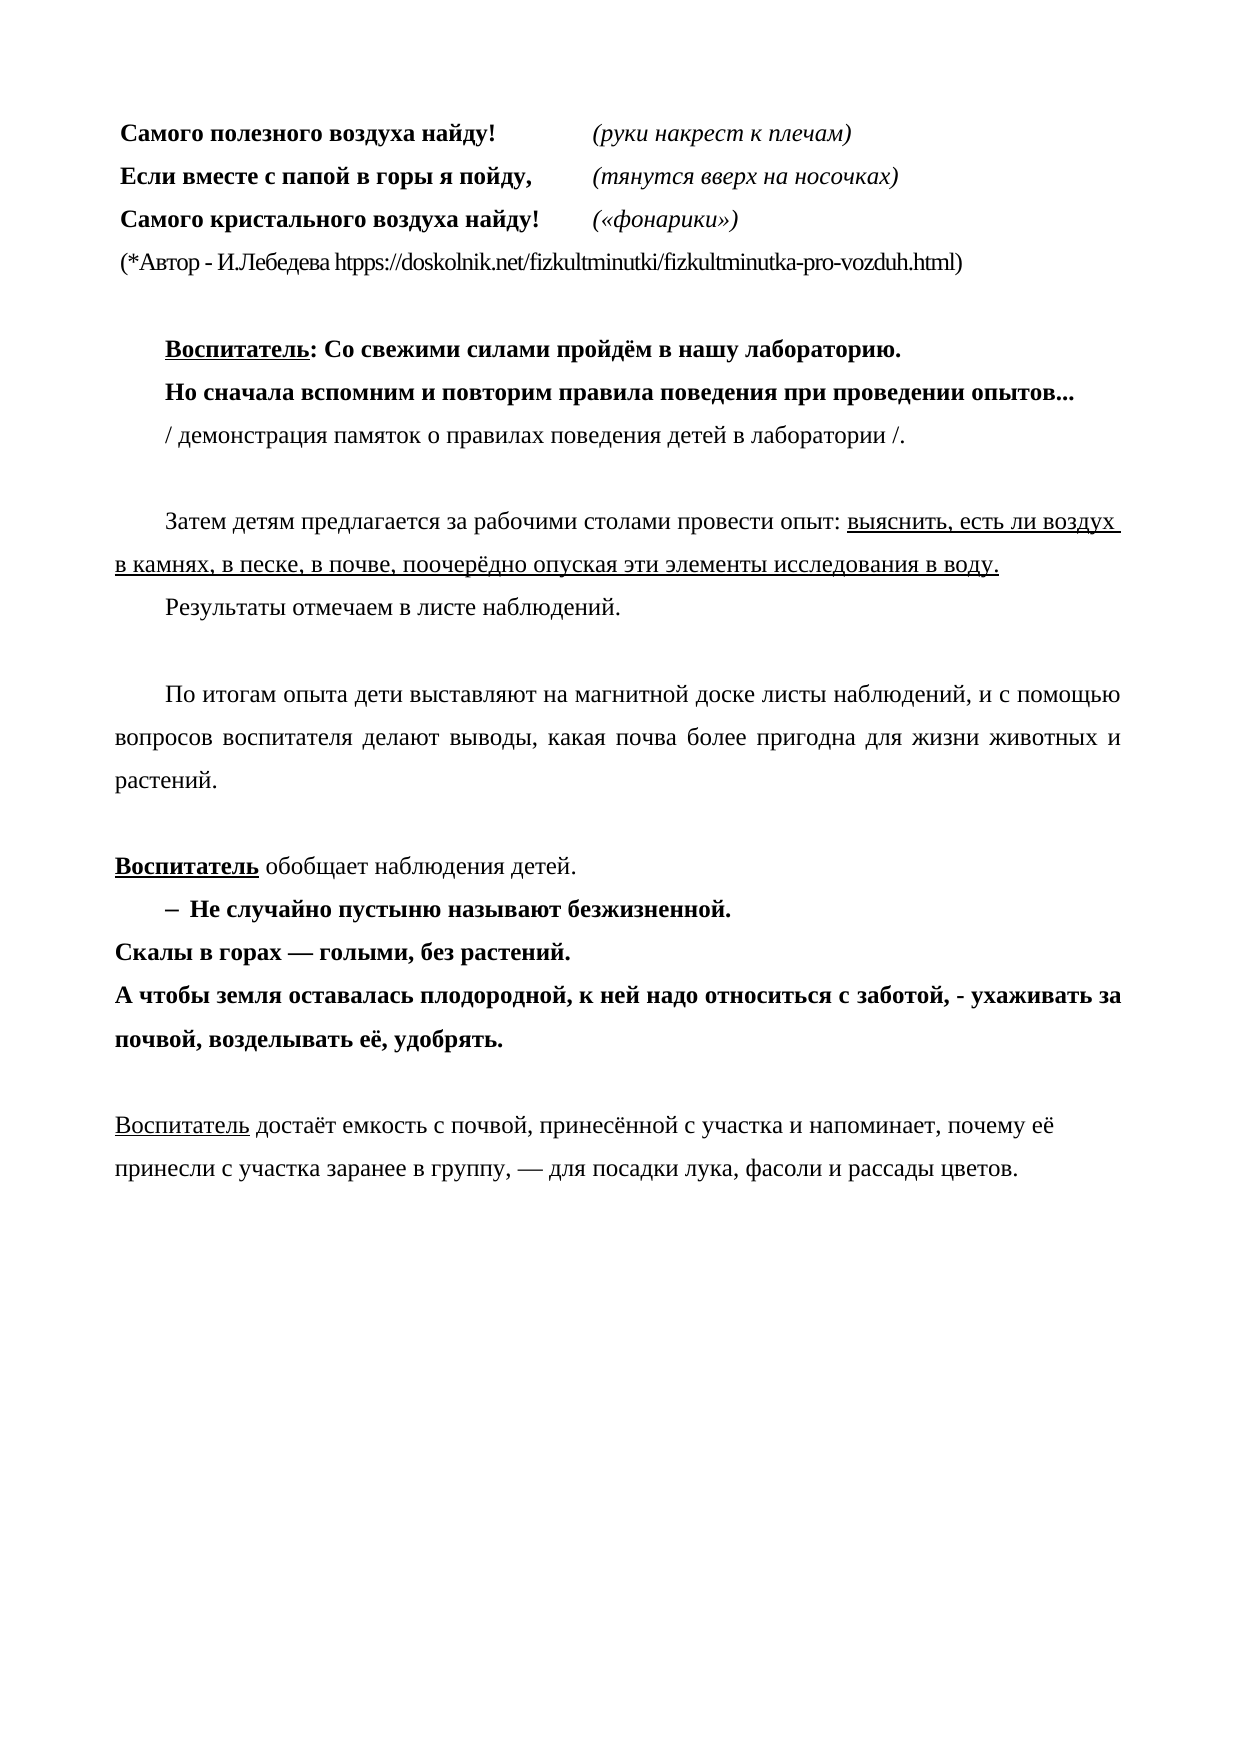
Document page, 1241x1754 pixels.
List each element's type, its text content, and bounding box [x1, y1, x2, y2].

text По итогам опыта дети выставляют на магнитной доске листы наблюдений, и с помощью вопросов воспитателя делают выводы, какая почва более пригодна для жизни животных и растений. [114, 679, 1122, 794]
text Но сначала вспомним и повторим правила поведения при проведении опытов... [114, 377, 1122, 406]
text Самого полезного воздуха найду! (руки накрест к плечам) Если вместе с папой в горы я пойду, (тянутся вверх на носочках) Самого кристального воздуха найду! («фонарики») [120, 118, 1122, 233]
text Воспитатель достаёт емкость с почвой, принесённой с участка и напоминает, почему её принесли с участка заранее в группу, — для посадки лука, фасоли и рассады цветов. [114, 1110, 1122, 1182]
text Воспитатель обобщает наблюдения детей. [114, 851, 1122, 880]
text А чтобы земля оставалась плодородной, к ней надо относиться с заботой, - ухаживать за почвой, возделывать её, удобрять. [114, 981, 1122, 1052]
list Скалы в горах — голыми, без растений. [114, 937, 1122, 966]
text (*Автор - И.Лебедева htpps://doskolnik.net/fizkultminutki/fizkultminutka-pro-vozduh.html) [120, 247, 1122, 276]
text / демонстрация памяток о правилах поведения детей в лаборатории /. [114, 420, 1122, 449]
text Затем детям предлагается за рабочими столами провести опыт: выяснить, есть ли воздух в камнях, в песке, в почве, поочерёдно опуская эти элементы исследования в воду. [114, 506, 1122, 578]
list Не случайно пустыню называют безжизненной. [114, 894, 1122, 923]
text Результаты отмечаем в листе наблюдений. [114, 592, 1122, 621]
text Воспитатель: Со свежими силами пройдём в нашу лабораторию. [114, 334, 1122, 362]
